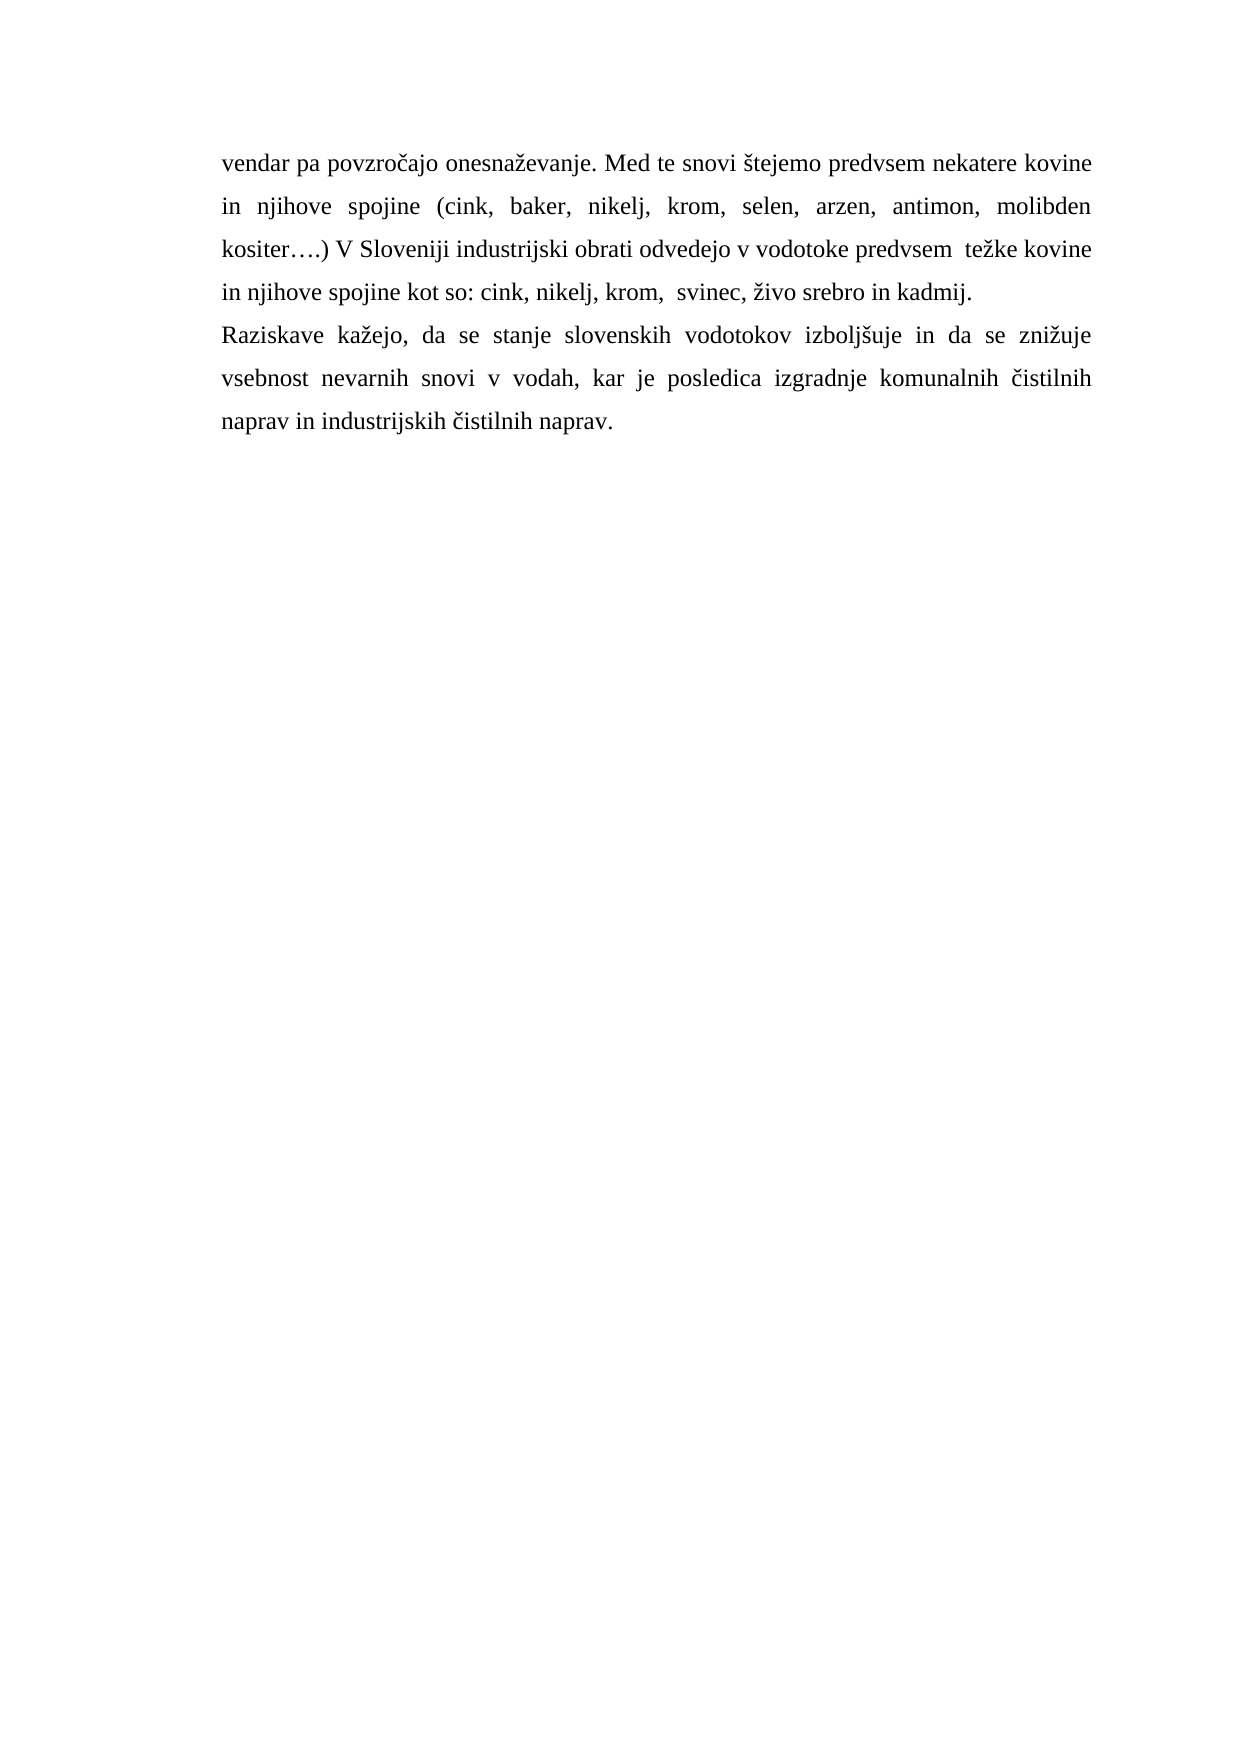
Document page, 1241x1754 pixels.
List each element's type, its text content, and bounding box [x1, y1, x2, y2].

text Raziskave kažejo, da se stanje slovenskih vodotokov izboljšuje in da se znižuje vsebnost nevarnih snovi v vodah, kar je posledica izgradnje komunalnih čistilnih naprav in industrijskih čistilnih naprav. [221, 320, 1092, 435]
text vendar pa povzročajo onesnaževanje. Med te snovi štejemo predvsem nekatere kovine in njihove spojine (cink, baker, nikelj, krom, selen, arzen, antimon, molibden kositer….) V Sloveniji industrijski obrati odvedejo v vodotoke predvsem težke kovine in njihove spojine kot so: cink, nikelj, krom, svinec, živo srebro in kadmij. [221, 148, 1092, 306]
